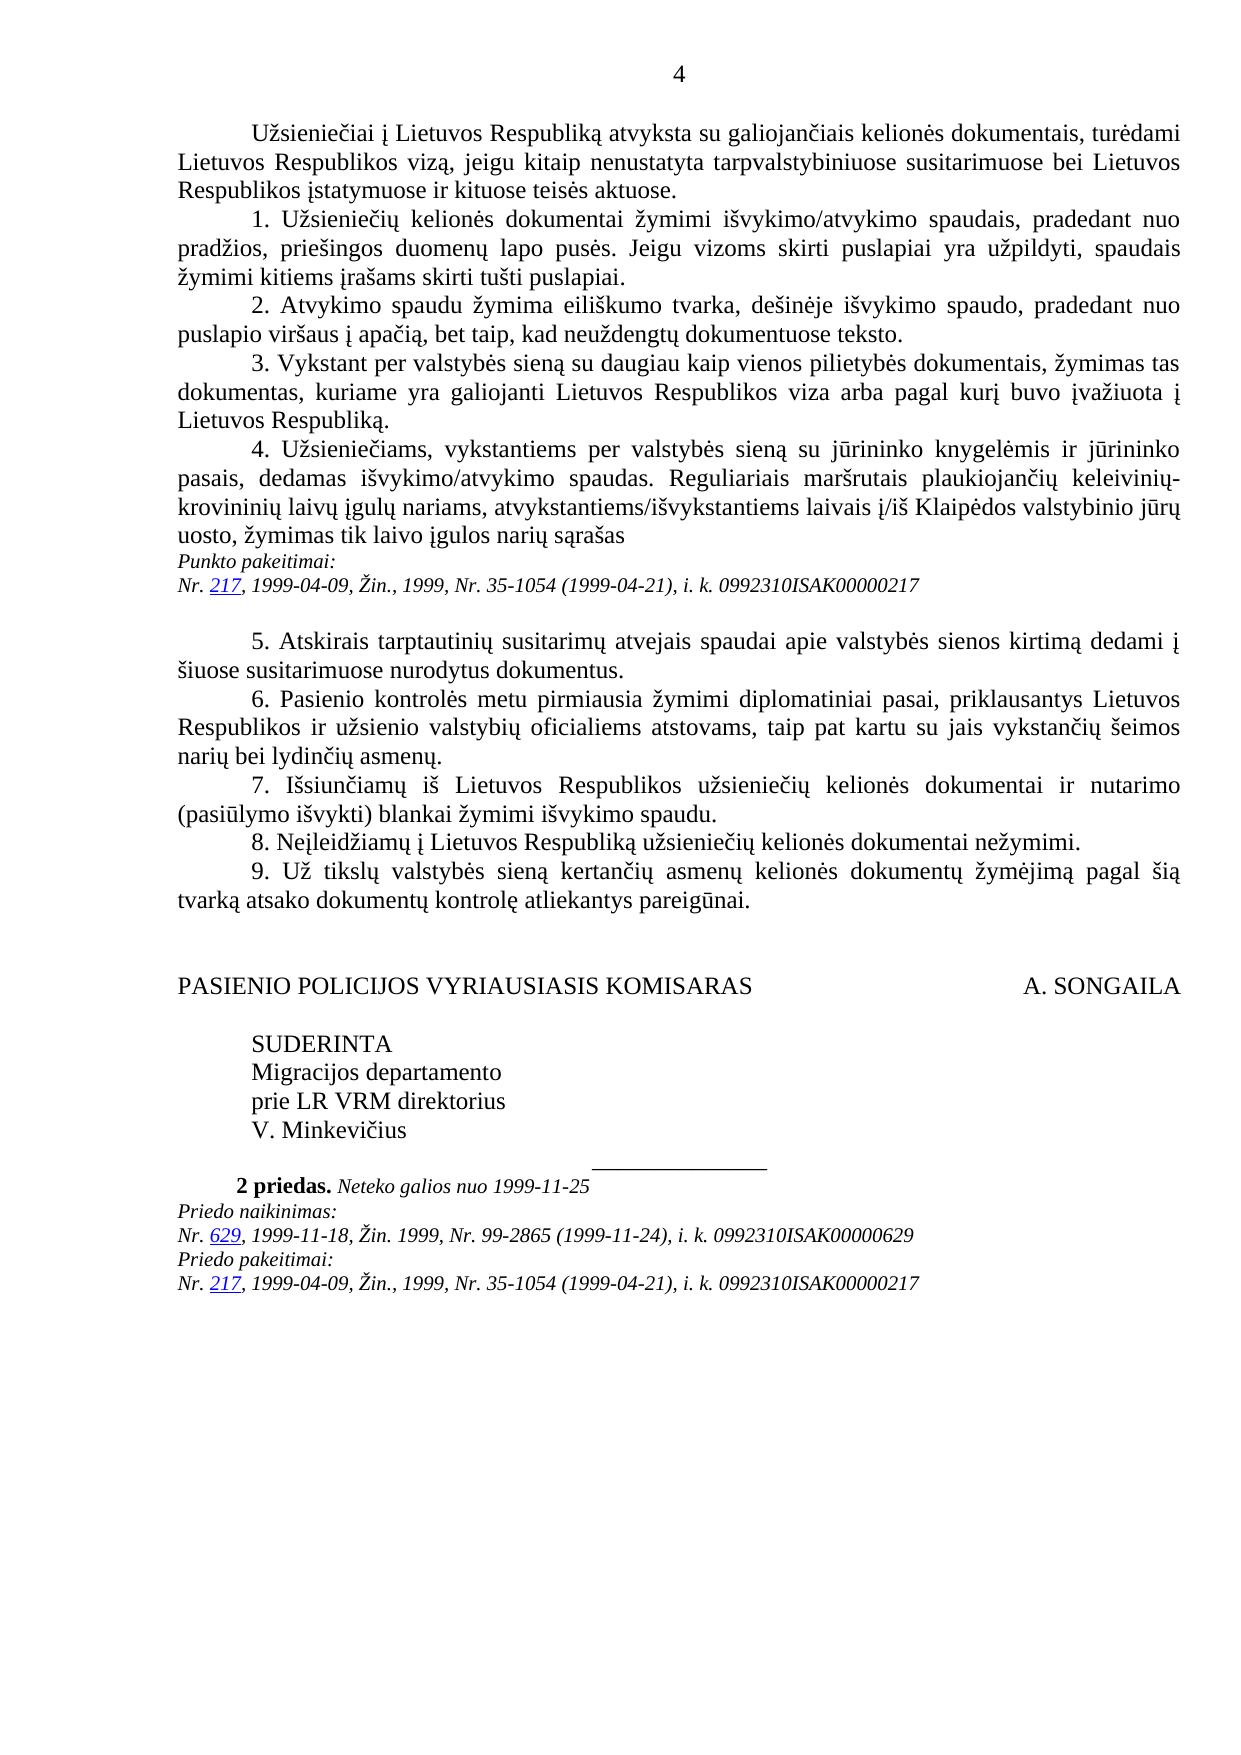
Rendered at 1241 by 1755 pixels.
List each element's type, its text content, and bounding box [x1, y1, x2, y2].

text 6. Pasienio kontrolės metu pirmiausia žymimi diplomatiniai pasai, priklausantys Lietuvos Respublikos ir užsienio valstybių oficialiems atstovams, taip pat kartu su jais vykstančių šeimos narių bei lydinčių asmenų. [177, 684, 1181, 770]
text Punkto pakeitimai: [177, 549, 1181, 573]
text 2. Atvykimo spaudu žymima eiliškumo tvarka, dešinėje išvykimo spaudo, pradedant nuo puslapio viršaus į apačią, bet taip, kad neuždengtų dokumentuose teksto. [177, 291, 1181, 348]
text V. Minkevičius [177, 1115, 1181, 1144]
text Suderinta [177, 1029, 1181, 1057]
text 5. Atskirais tarptautinių susitarimų atvejais spaudai apie valstybės sienos kirtimą dedami į šiuose susitarimuose nurodytus dokumentus. [177, 626, 1181, 684]
text 2 priedas. Neteko galios nuo 1999-11-25 [177, 1172, 1181, 1199]
text Priedo naikinimas: [177, 1199, 1181, 1223]
text Užsieniečiai į Lietuvos Respubliką atvyksta su galiojančiais kelionės dokumentais, turėdami Lietuvos Respublikos vizą, jeigu kitaip nenustatyta tarpvalstybiniuose susitarimuose bei Lietuvos Respublikos įstatymuose ir kituose teisės aktuose. [177, 118, 1181, 204]
text ______________ [177, 1144, 1181, 1172]
text Priedo pakeitimai: [177, 1247, 1181, 1271]
text Migracijos departamento [177, 1057, 1181, 1086]
text 9. Už tikslų valstybės sieną kertančių asmenų kelionės dokumentų žymėjimą pagal šią tvarką atsako dokumentų kontrolę atliekantys pareigūnai. [177, 856, 1181, 914]
text Pasienio policijos vyriausiasis komisaras A. Songaila [177, 971, 1181, 1000]
text prie LR VRM direktorius [177, 1086, 1181, 1115]
text Nr. 217, 1999-04-09, Žin., 1999, Nr. 35-1054 (1999-04-21), i. k. 0992310ISAK00000217 [177, 573, 1181, 597]
text 7. Išsiunčiamų iš Lietuvos Respublikos užsieniečių kelionės dokumentai ir nutarimo (pasiūlymo išvykti) blankai žymimi išvykimo spaudu. [177, 770, 1181, 827]
text 8. Neįleidžiamų į Lietuvos Respubliką užsieniečių kelionės dokumentai nežymimi. [177, 827, 1181, 856]
text Nr. 629, 1999-11-18, Žin. 1999, Nr. 99-2865 (1999-11-24), i. k. 0992310ISAK00000629 [177, 1223, 1181, 1247]
text 4. Užsieniečiams, vykstantiems per valstybės sieną su jūrininko knygelėmis ir jūrininko pasais, dedamas išvykimo/atvykimo spaudas. Reguliariais maršrutais plaukiojančių keleivinių-krovininių laivų įgulų nariams, atvykstantiems/išvykstantiems laivais į/iš Klaipėdos valstybinio jūrų uosto, žymimas tik laivo įgulos narių sąrašas [177, 434, 1181, 549]
text 1. Užsieniečių kelionės dokumentai žymimi išvykimo/atvykimo spaudais, pradedant nuo pradžios, priešingos duomenų lapo pusės. Jeigu vizoms skirti puslapiai yra užpildyti, spaudais žymimi kitiems įrašams skirti tušti puslapiai. [177, 204, 1181, 291]
text Nr. 217, 1999-04-09, Žin., 1999, Nr. 35-1054 (1999-04-21), i. k. 0992310ISAK00000217 [177, 1271, 1181, 1295]
text 3. Vykstant per valstybės sieną su daugiau kaip vienos pilietybės dokumentais, žymimas tas dokumentas, kuriame yra galiojanti Lietuvos Respublikos viza arba pagal kurį buvo įvažiuota į Lietuvos Respubliką. [177, 348, 1181, 434]
